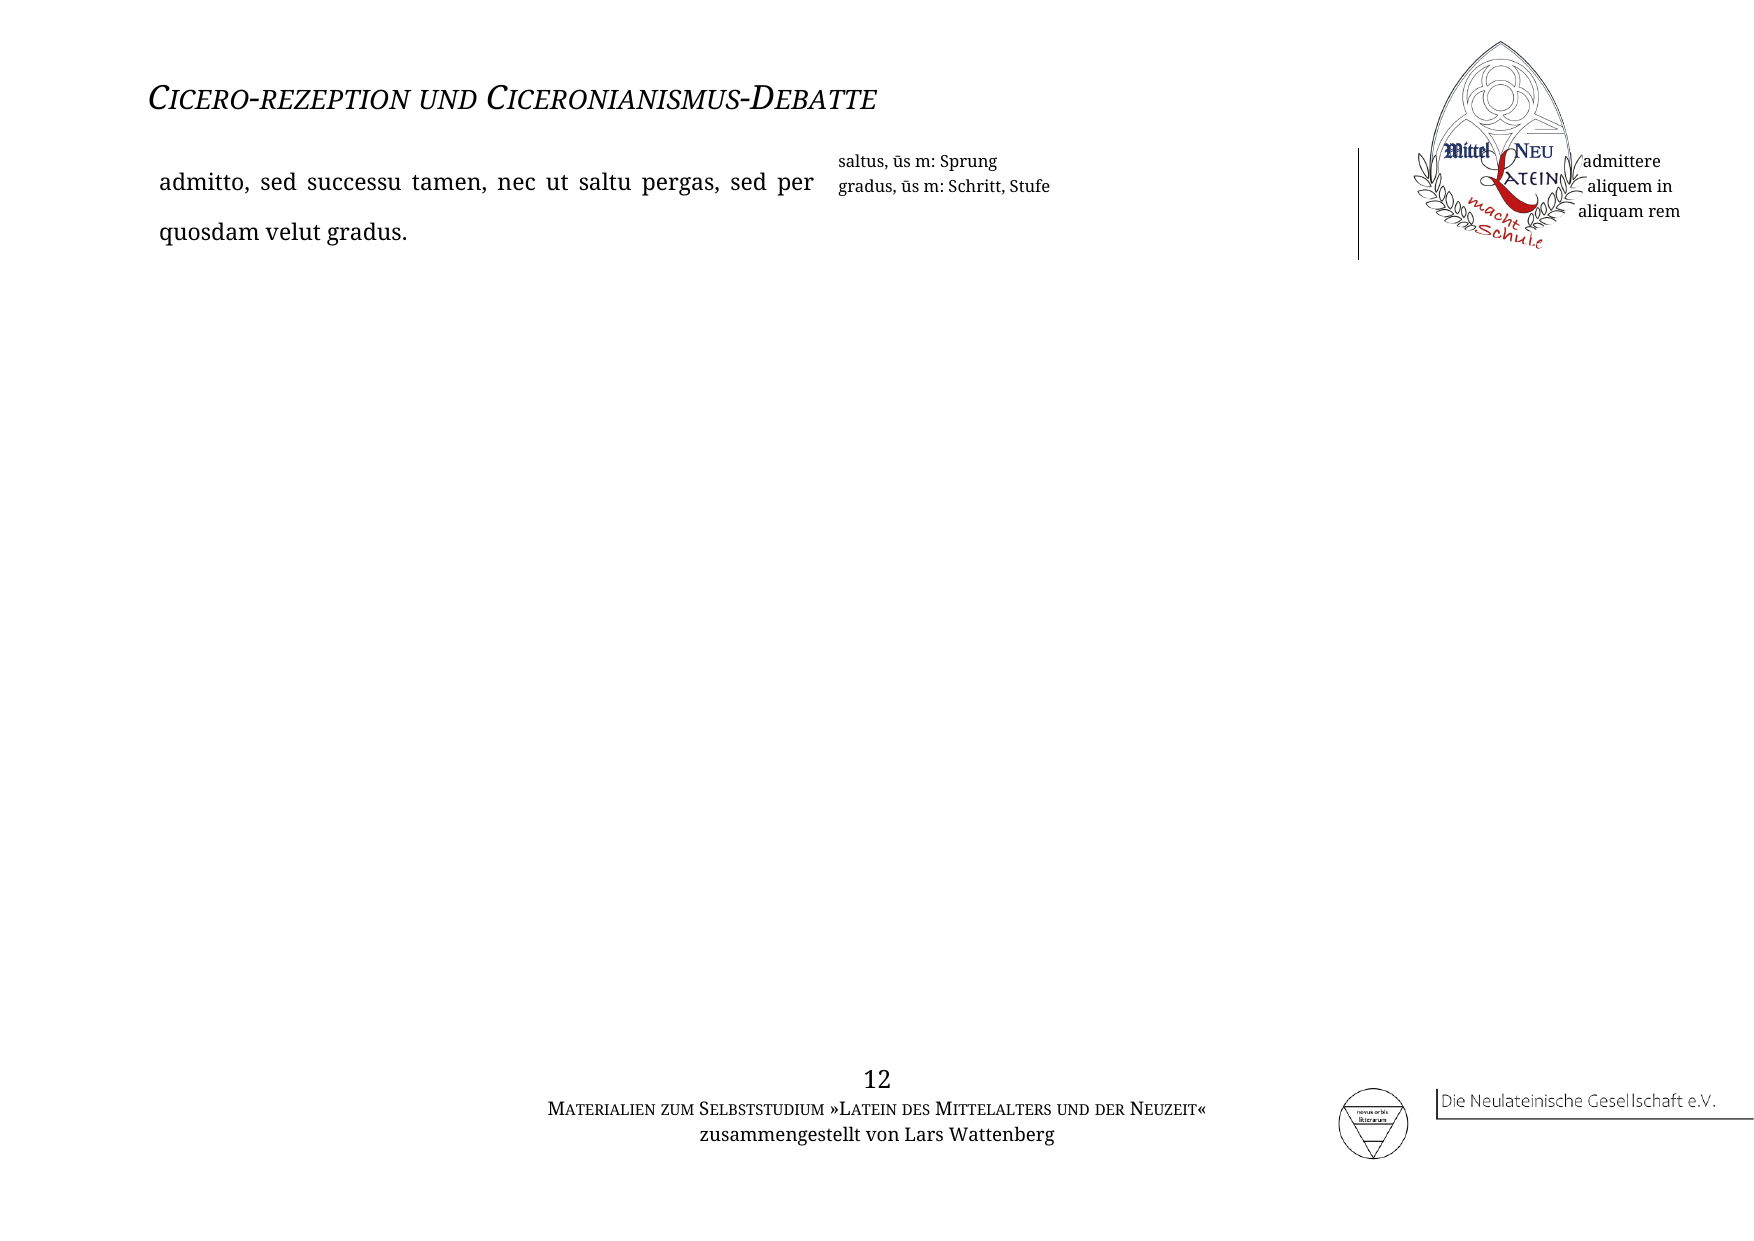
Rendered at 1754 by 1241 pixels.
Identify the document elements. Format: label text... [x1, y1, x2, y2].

table_cell saltus, ūs m: Sprung gradus, ūs m: Schritt, Stufe [827, 148, 1358, 248]
table_cell admitto, sed successu tamen, nec ut saltu pergas, sed per quosdam velut gradus. [148, 148, 827, 248]
table_cell admittere aliquem in aliquam rem [1359, 148, 1698, 248]
